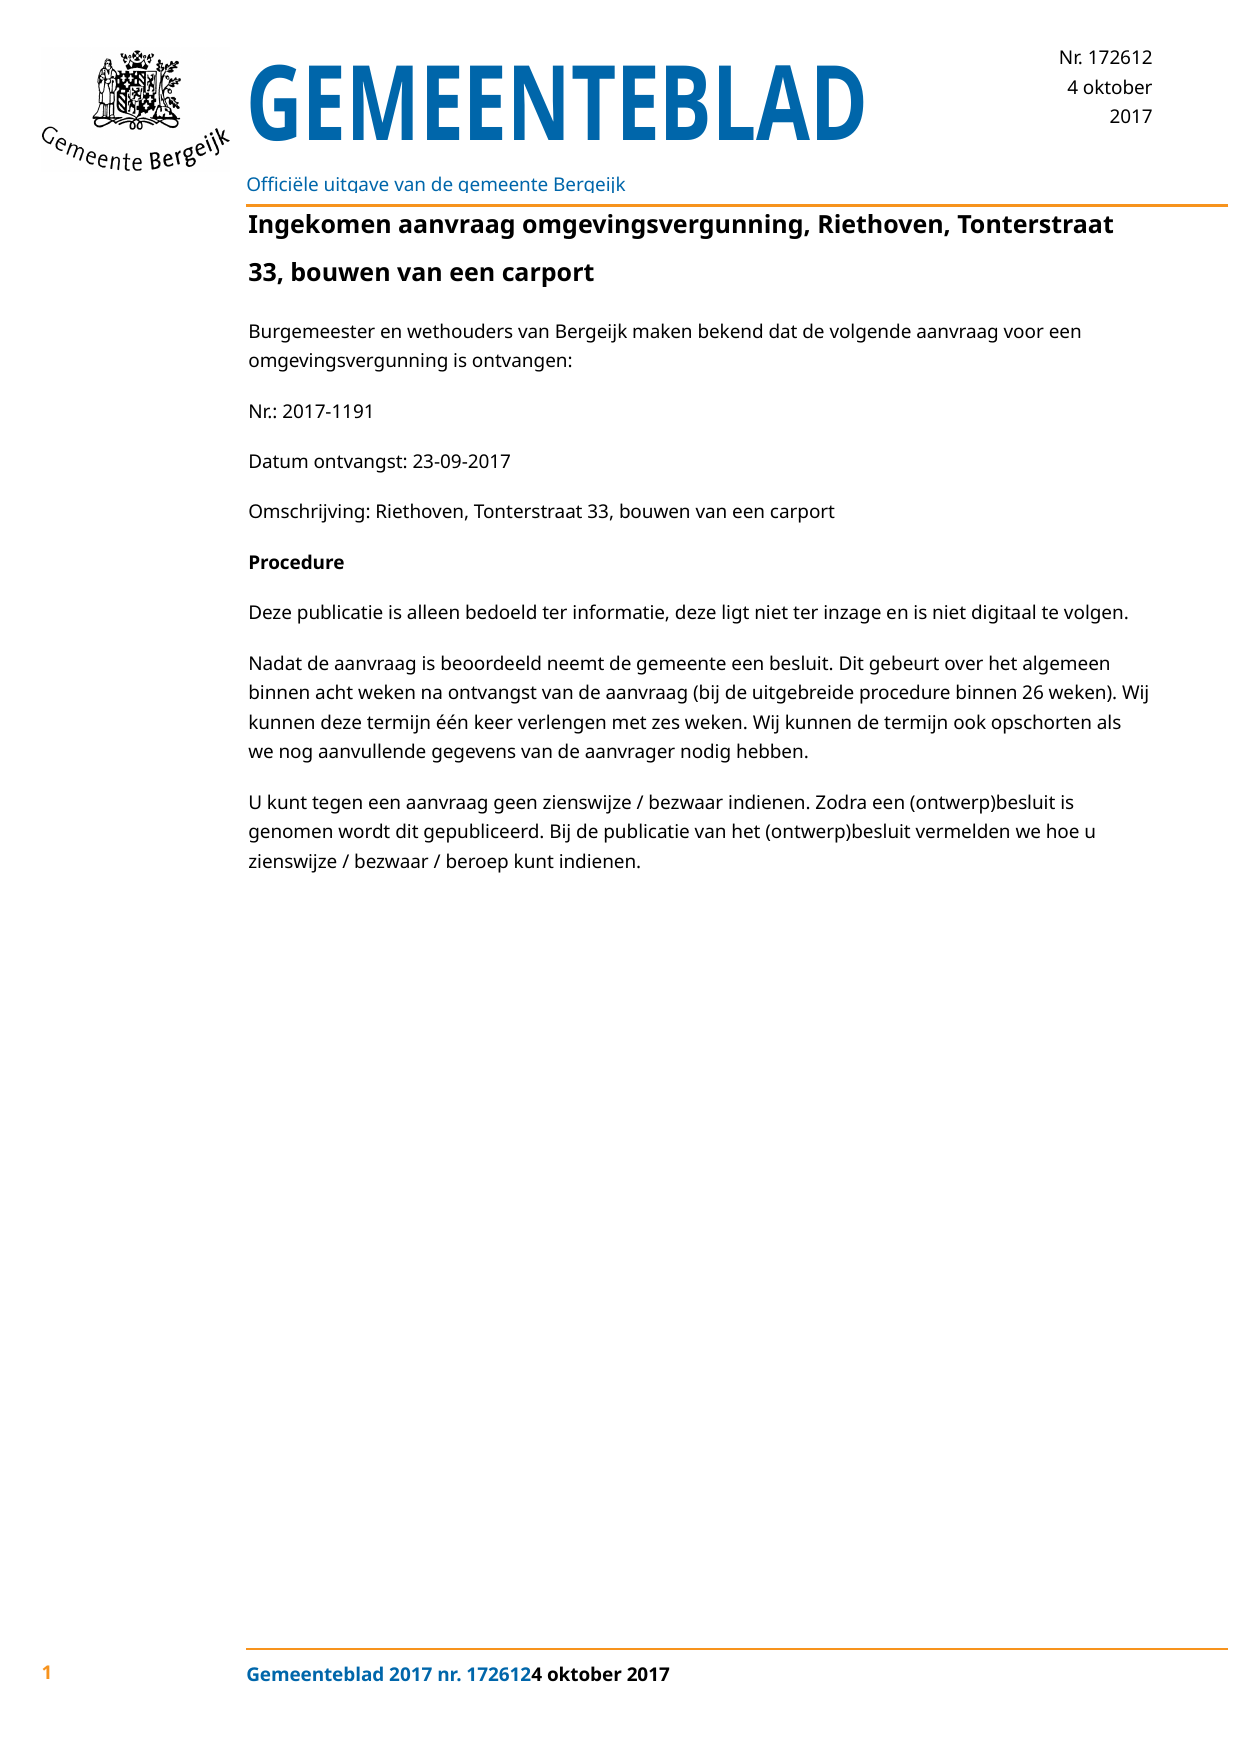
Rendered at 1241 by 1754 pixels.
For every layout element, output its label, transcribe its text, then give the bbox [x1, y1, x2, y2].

text Nr.: 2017-1191 [248, 398, 1152, 424]
text Nadat de aanvraag is beoordeeld neemt de gemeente een besluit. Dit gebeurt over het algemeen binnen acht weken na ontvangst van de aanvraag (bij de uitgebreide procedure binnen 26 weken). Wij kunnen deze termijn één keer verlengen met zes weken. Wij kunnen de termijn ook opschorten als we nog aanvullende gegevens van de aanvrager nodig hebben. [248, 650, 1152, 764]
text Burgemeester en wethouders van Bergeijk maken bekend dat de volgende aanvraag voor een omgevingsvergunning is ontvangen: [248, 318, 1152, 373]
text Ingekomen aanvraag omgevingsvergunning, Riethoven, Tonterstraat 33, bouwen van een carport [248, 207, 1152, 288]
picture [41, 47, 231, 172]
text Procedure [248, 549, 1152, 575]
text Datum ontvangst: 23-09-2017 [248, 448, 1152, 474]
text U kunt tegen een aanvraag geen zienswijze / bezwaar indienen. Zodra een (ontwerp)besluit is genomen wordt dit gepubliceerd. Bij de publicatie van het (ontwerp)besluit vermelden we hoe u zienswijze / bezwaar / beroep kunt indienen. [248, 789, 1152, 874]
text Deze publicatie is alleen bedoeld ter informatie, deze ligt niet ter inzage en is niet digitaal te volgen. [248, 599, 1152, 625]
text Omschrijving: Riethoven, Tonterstraat 33, bouwen van een carport [248, 499, 1152, 524]
